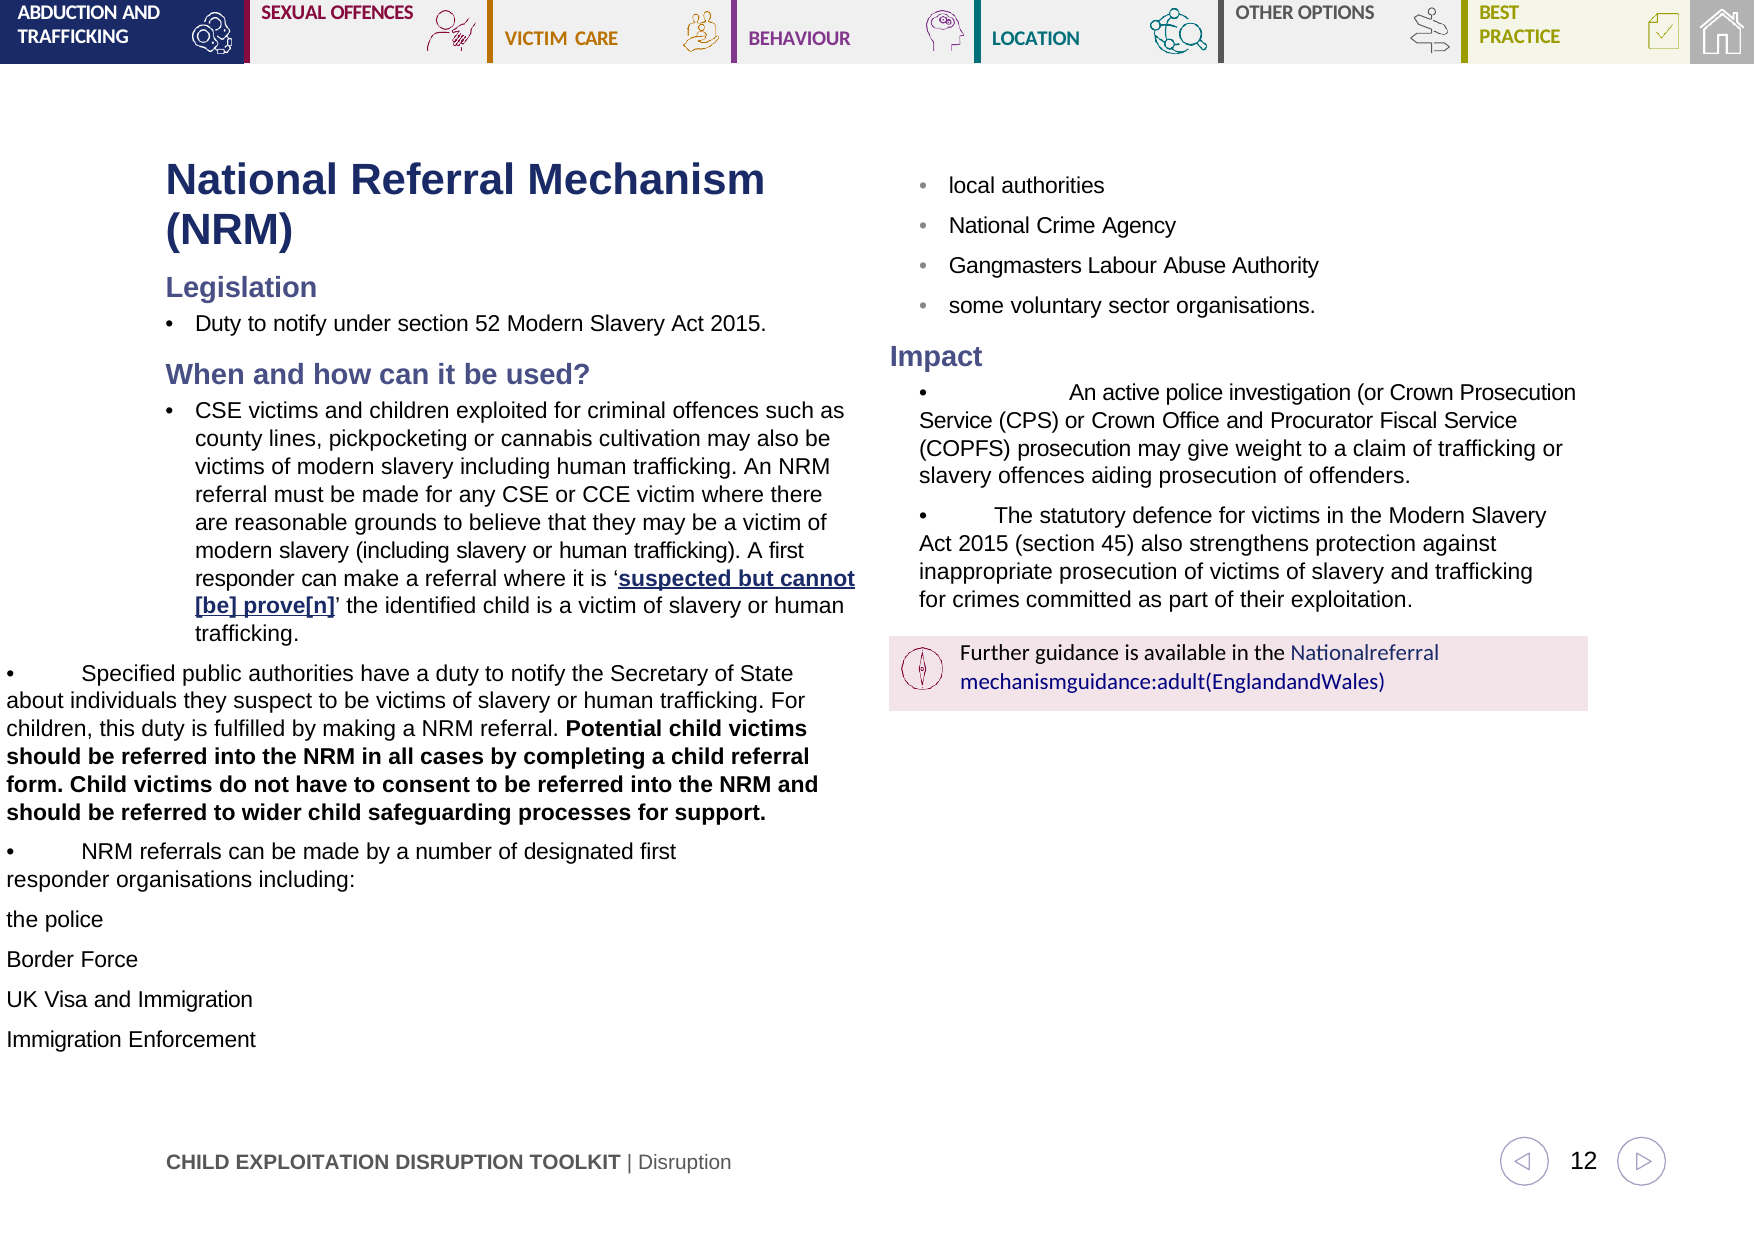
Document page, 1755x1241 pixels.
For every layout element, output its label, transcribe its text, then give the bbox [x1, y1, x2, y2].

list Border Force [0, 946, 861, 972]
list CSE victims and children exploited for criminal offences such as county lines, pickpocketing or cannabis cultivation may also be victims of modern slavery including human trafficking. An NRM referral must be made for any CSE or CCE victim where there are reasonable grounds to believe that they may be a victim of modern slavery (including slavery or human trafficking). A first responder can make a referral where it is ‘suspected but cannot [be] prove[n]’ the identified child is a victim of slavery or human trafficking. [165, 397, 861, 647]
list Duty to notify under section 52 Modern Slavery Act 2015. [165, 310, 861, 337]
list National Crime Agency [919, 212, 1702, 238]
list Specified public authorities have a duty to notify the Secretary of State about individuals they suspect to be victims of slavery or human trafficking. For children, this duty is fulfilled by making a NRM referral. Potential child victims should be referred into the NRM in all cases by completing a child referral form. Child victims do not have to consent to be referred into the NRM and should be referred to wider child safeguarding processes for support. [6, 659, 838, 825]
list UK Visa and Immigration [0, 986, 861, 1012]
subtitle National Referral Mechanism (NRM) [165, 155, 861, 254]
list NRM referrals can be made by a number of designated first responder organisations including: [6, 838, 779, 892]
list some voluntary sector organisations. [919, 292, 1702, 318]
list The statutory defence for victims in the Modern Slavery Act 2015 (section 45) also strengthens protection against inappropriate prosecution of victims of slavery and trafficking for crimes committed as part of their exploitation. [919, 502, 1558, 612]
subtitle When and how can it be used? [165, 357, 861, 391]
list Gangmasters Labour Abuse Authority [919, 252, 1702, 278]
list the police [0, 906, 861, 932]
list local authorities [919, 172, 1702, 198]
list Immigration Enforcement [0, 1026, 861, 1052]
subtitle Impact [889, 339, 1702, 372]
subtitle Legislation [165, 270, 861, 304]
list An active police investigation (or Crown Prosecution Service (CPS) or Crown Office and Procurator Fiscal Service (COPFS) prosecution may give weight to a claim of trafficking or slavery offences aiding prosecution of offenders. [919, 379, 1583, 489]
